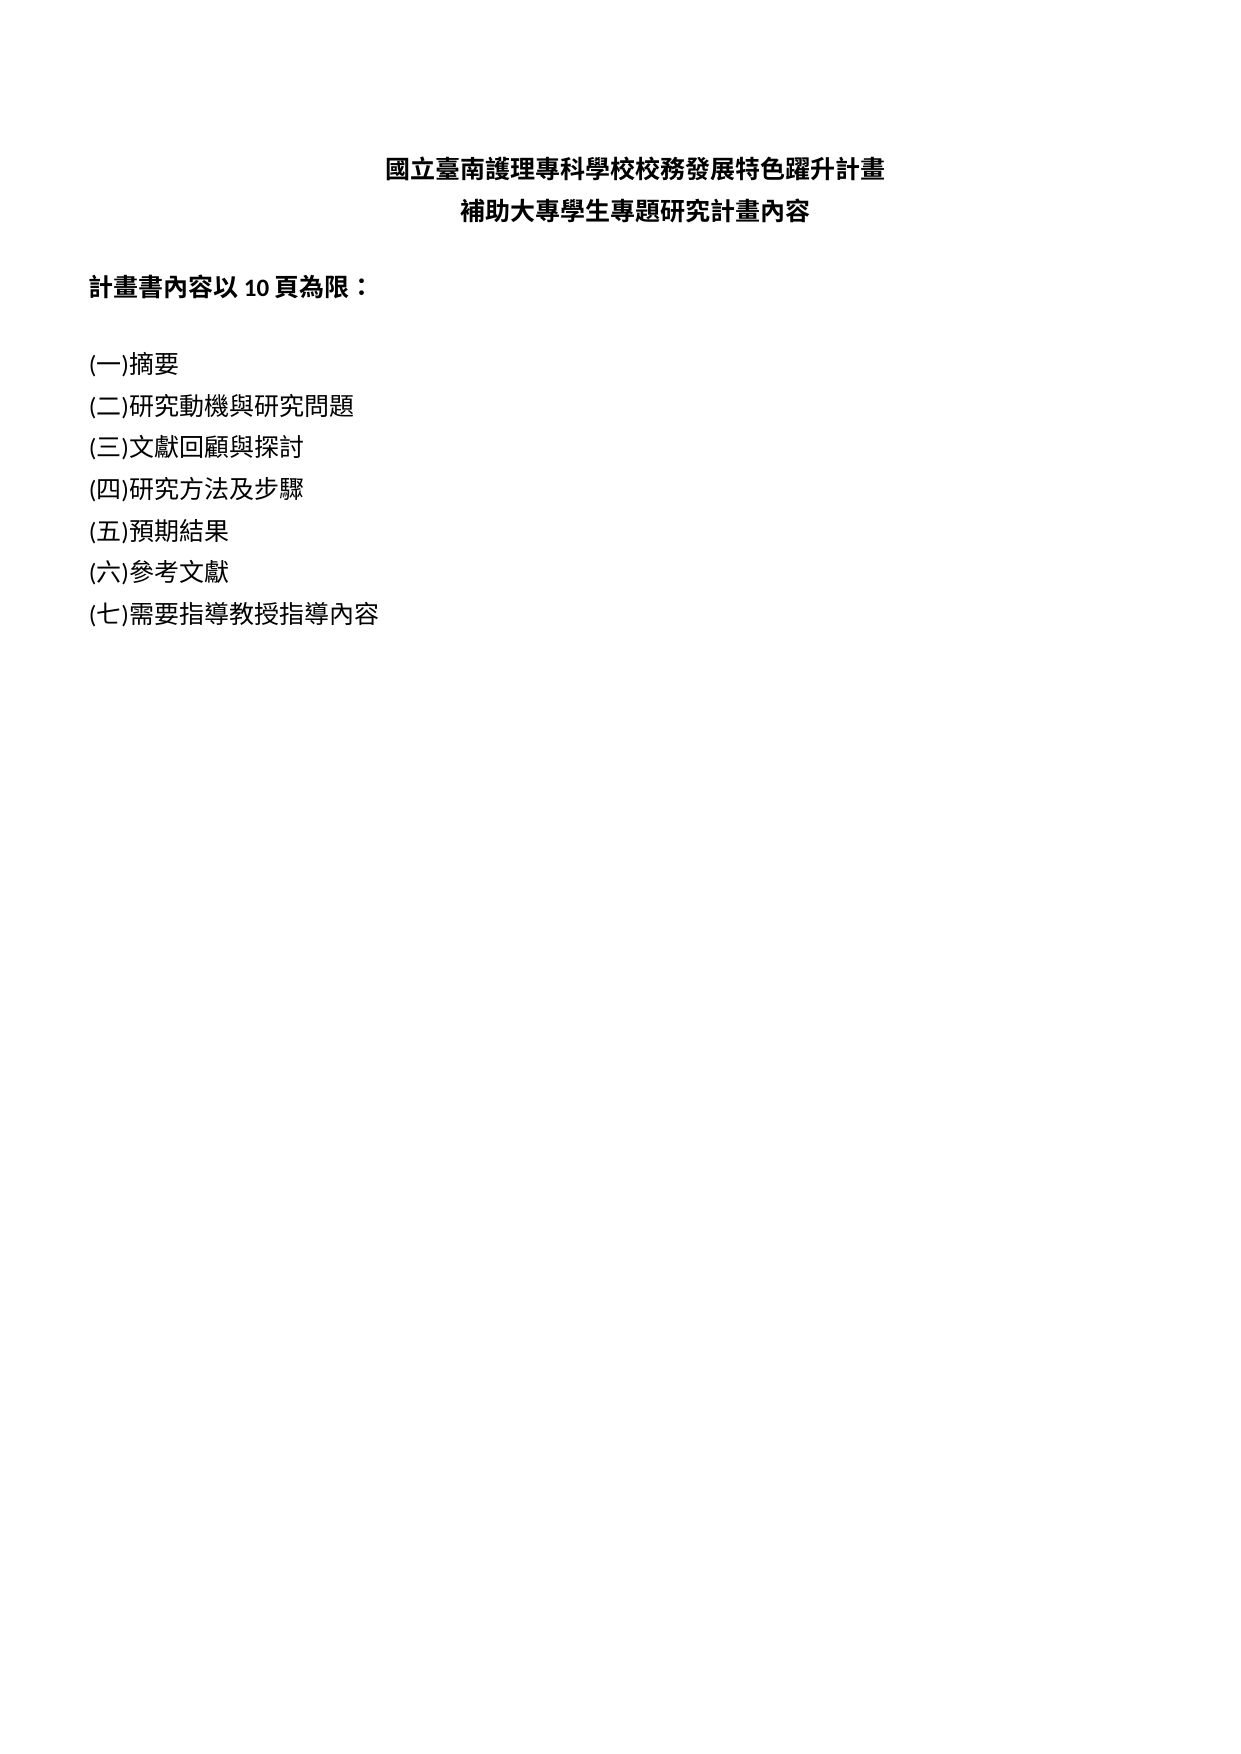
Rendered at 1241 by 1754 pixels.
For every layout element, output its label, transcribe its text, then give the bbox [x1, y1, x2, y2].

text (五)預期結果 [89, 511, 1181, 547]
text (一)摘要 [89, 344, 1181, 381]
text 計畫書內容以10頁為限： [89, 268, 1181, 304]
text (六)參考文獻 [89, 553, 1181, 589]
text 補助大專學生專題研究計畫內容 [89, 191, 1181, 227]
text (七)需要指導教授指導內容 [89, 594, 1181, 631]
text (二)研究動機與研究問題 [89, 386, 1181, 422]
text 國立臺南護理專科學校校務發展特色躍升計畫 [89, 149, 1181, 186]
text (三)文獻回顧與探討 [89, 428, 1181, 464]
text (四)研究方法及步驟 [89, 469, 1181, 506]
